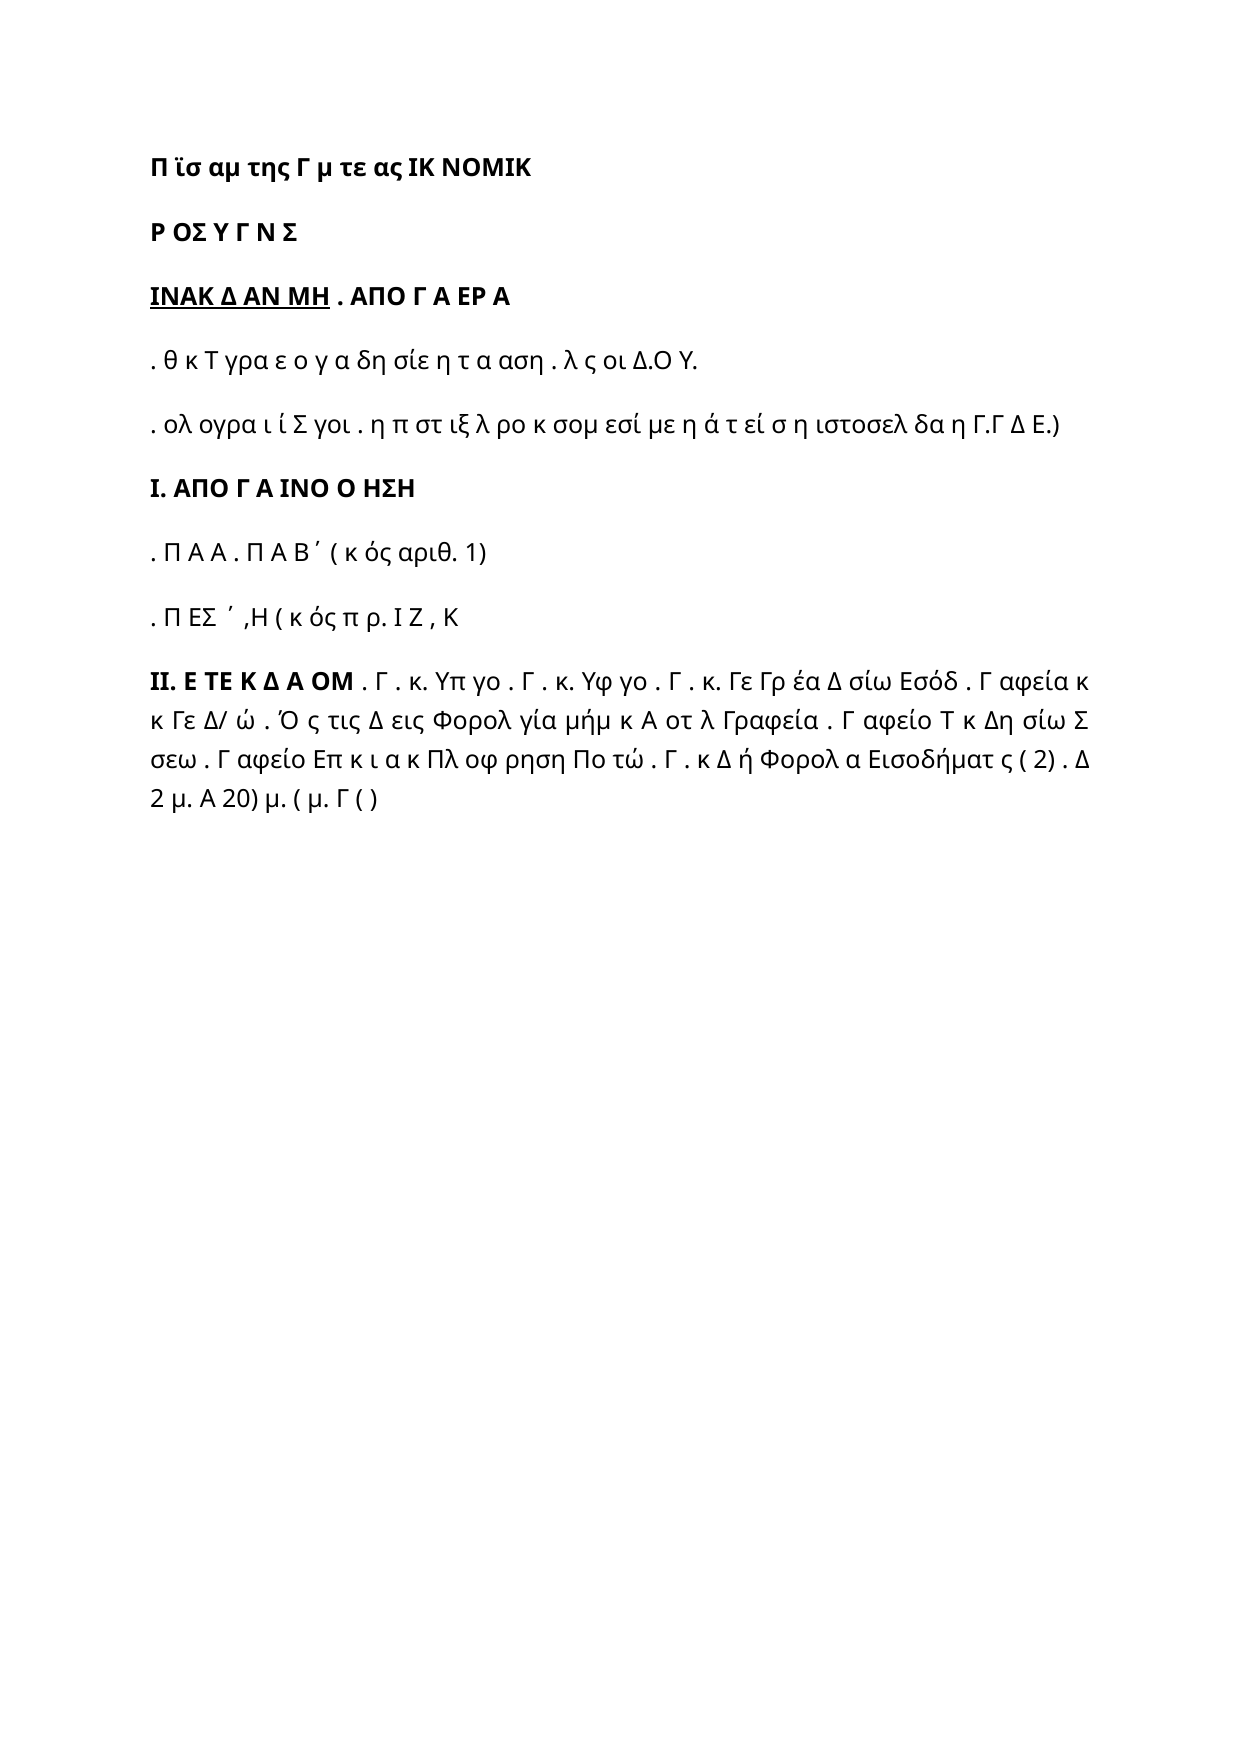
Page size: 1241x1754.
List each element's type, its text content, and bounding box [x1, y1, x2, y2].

text Ι. ΑΠΟ Γ Α ΙΝΟ Ο ΗΣΗ [150, 471, 1090, 505]
text . ολ ογρα ι ί Σ γοι . η π στ ιξ λ ρο κ σομ εσί με η ά τ εί σ η ιστοσελ δα η Γ.Γ Δ Ε.) [150, 407, 1090, 441]
text Π ϊσ αμ της Γ μ τε ας ΙΚ ΝΟΜΙΚ [150, 150, 1090, 184]
text ΙΝΑΚ Δ ΑΝ ΜΗ . ΑΠΟ Γ Α ΕΡ Α [150, 278, 1090, 312]
text . θ κ Τ γρα ε ο γ α δη σίε η τ α αση . λ ς οι Δ.Ο Υ. [150, 342, 1090, 377]
text ΙΙ. Ε ΤΕ Κ Δ Α ΟΜ . Γ . κ. Υπ γο . Γ . κ. Υφ γο . Γ . κ. Γε Γρ έα Δ σίω Εσόδ . Γ αφεία κ κ Γε Δ/ ώ . Ό ς τις Δ εις Φορολ γία μήμ κ Α οτ λ Γραφεία . Γ αφείο Τ κ Δη σίω Σ σεω . Γ αφείο Επ κ ι α κ Πλ οφ ρηση Πο τώ . Γ . κ Δ ή Φορολ α Εισοδήματ ς ( 2) . Δ 2 μ. Α 20) μ. ( μ. Γ ( ) [150, 663, 1090, 815]
text Ρ ΟΣ Υ Γ Ν Σ [150, 214, 1090, 248]
text . Π Α Α . Π Α Β΄ ( κ ός αριθ. 1) [150, 535, 1090, 569]
text . Π ΕΣ ΄ ,Η ( κ ός π ρ. Ι Ζ , Κ [150, 599, 1090, 633]
